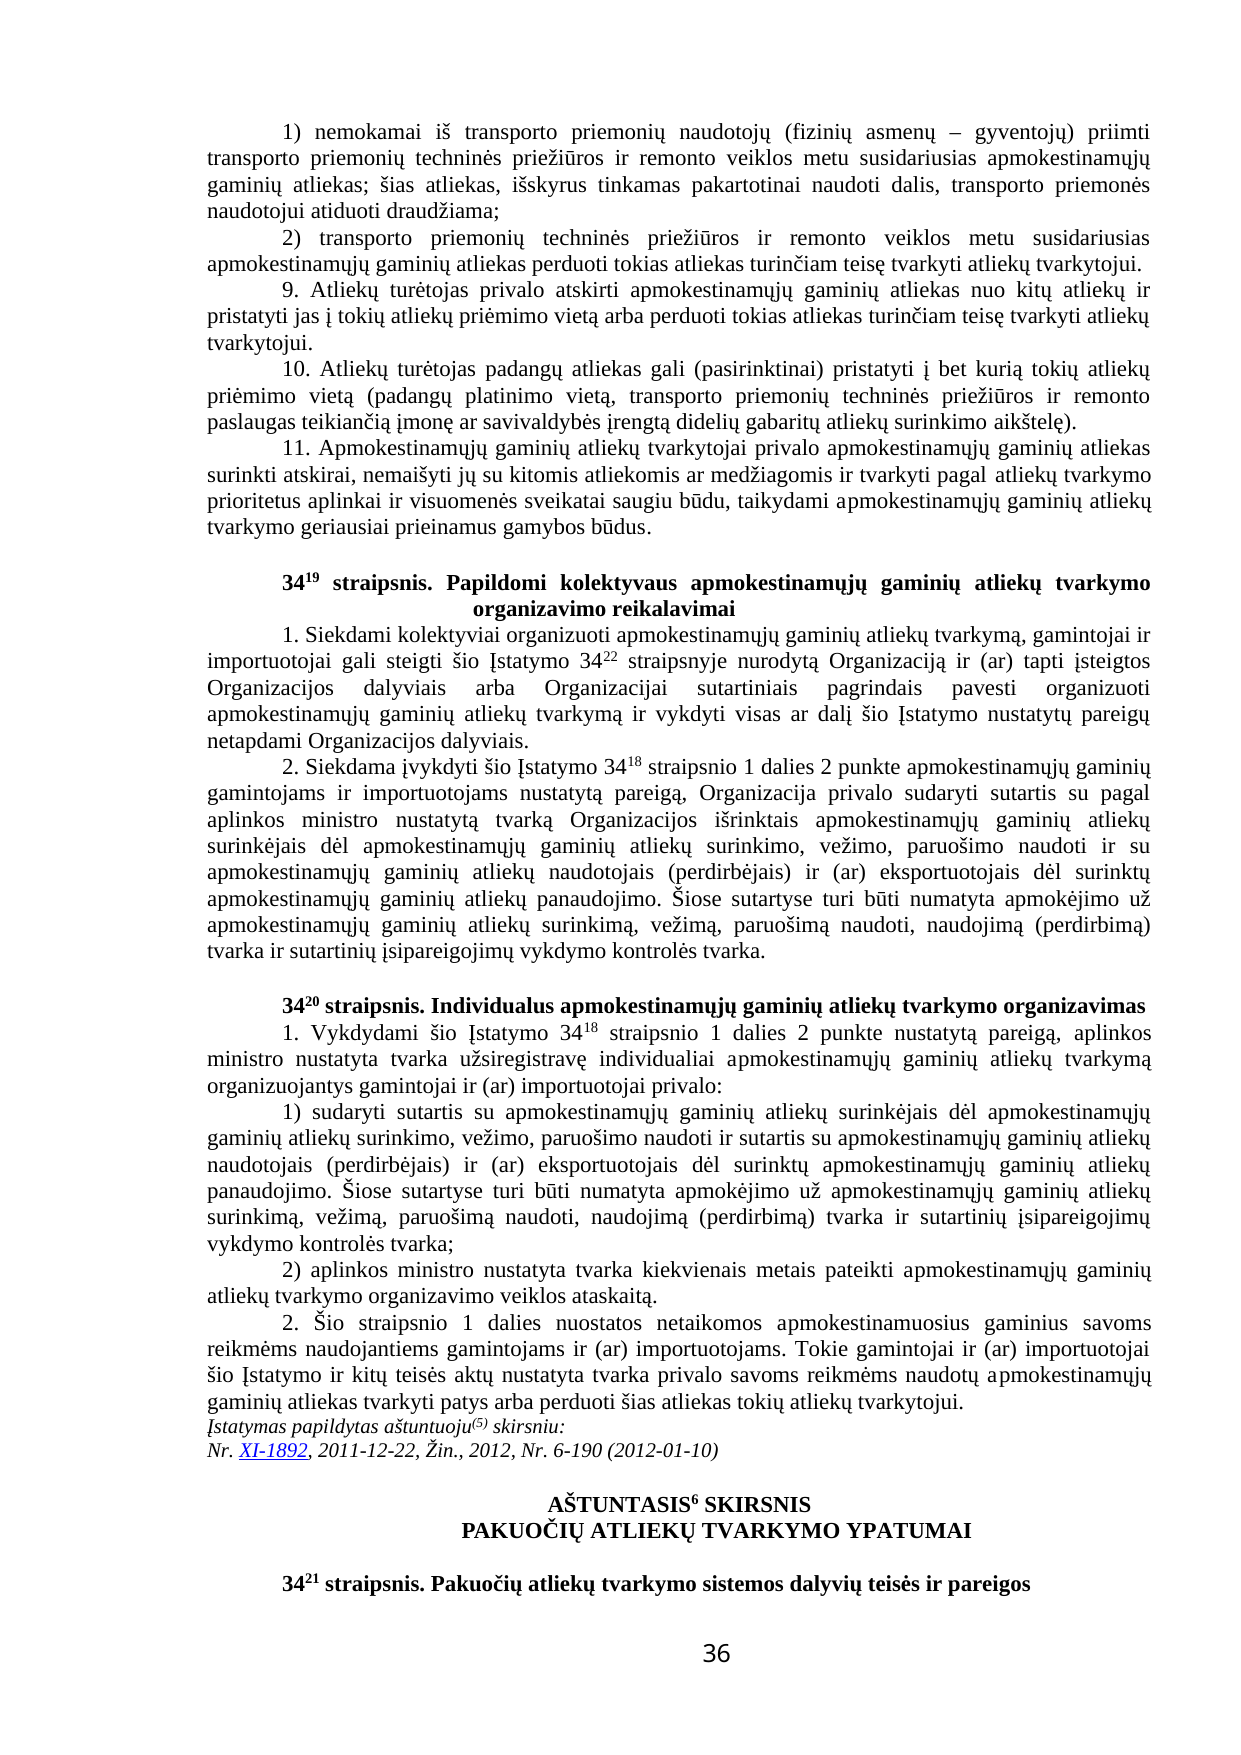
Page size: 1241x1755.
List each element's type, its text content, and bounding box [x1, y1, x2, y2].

text 1. Siekdami kolektyviai organizuoti apmokestinamųjų gaminių atliekų tvarkymą, gamintojai ir importuotojai gali steigti šio Įstatymo 3422 straipsnyje nurodytą Organizaciją ir (ar) tapti įsteigtos Organizacijos dalyviais arba Organizacijai sutartiniais pagrindais pavesti organizuoti apmokestinamųjų gaminių atliekų tvarkymą ir vykdyti visas ar dalį šio Įstatymo nustatytų pareigų netapdami Organizacijos dalyviais. [207, 621, 1152, 753]
text AŠTUNTASIS6 SKIRSNIS [207, 1491, 1152, 1517]
text 2) aplinkos ministro nustatyta tvarka kiekvienais metais pateikti apmokestinamųjų gaminių atliekų tvarkymo organizavimo veiklos ataskaitą. [207, 1256, 1152, 1309]
text 9. Atliekų turėtojas privalo atskirti apmokestinamųjų gaminių atliekas nuo kitų atliekų ir pristatyti jas į tokių atliekų priėmimo vietą arba perduoti tokias atliekas turinčiam teisę tvarkyti atliekų tvarkytojui. [207, 276, 1152, 355]
text 3419 straipsnis. Papildomi kolektyvaus apmokestinamųjų gaminių atliekų tvarkymo organizavimo reikalavimai [282, 568, 1152, 621]
text 1) sudaryti sutartis su apmokestinamųjų gaminių atliekų surinkėjais dėl apmokestinamųjų gaminių atliekų surinkimo, vežimo, paruošimo naudoti ir sutartis su apmokestinamųjų gaminių atliekų naudotojais (perdirbėjais) ir (ar) eksportuotojais dėl surinktų apmokestinamųjų gaminių atliekų panaudojimo. Šiose sutartyse turi būti numatyta apmokėjimo už apmokestinamųjų gaminių atliekų surinkimą, vežimą, paruošimą naudoti, naudojimą (perdirbimą) tvarka ir sutartinių įsipareigojimų vykdymo kontrolės tvarka; [207, 1098, 1152, 1256]
text 1) nemokamai iš transporto priemonių naudotojų (fizinių asmenų – gyventojų) priimti transporto priemonių techninės priežiūros ir remonto veiklos metu susidariusias apmokestinamųjų gaminių atliekas; šias atliekas, išskyrus tinkamas pakartotinai naudoti dalis, transporto priemonės naudotojui atiduoti draudžiama; [207, 118, 1152, 223]
text Nr. XI-1892, 2011-12-22, Žin., 2012, Nr. 6-190 (2012-01-10) [207, 1438, 1152, 1462]
text 2) transporto priemonių techninės priežiūros ir remonto veiklos metu susidariusias apmokestinamųjų gaminių atliekas perduoti tokias atliekas turinčiam teisę tvarkyti atliekų tvarkytojui. [207, 223, 1152, 276]
text 11. Apmokestinamųjų gaminių atliekų tvarkytojai privalo apmokestinamųjų gaminių atliekas surinkti atskirai, nemaišyti jų su kitomis atliekomis ar medžiagomis ir tvarkyti pagal atliekų tvarkymo prioritetus aplinkai ir visuomenės sveikatai saugiu būdu, taikydami apmokestinamųjų gaminių atliekų tvarkymo geriausiai prieinamus gamybos būdus. [207, 434, 1152, 540]
text Įstatymas papildytas aštuntuoju(5) skirsniu: [207, 1414, 1152, 1438]
text 3420 straipsnis. Individualus apmokestinamųjų gaminių atliekų tvarkymo organizavimas [282, 993, 1152, 1019]
text 1. Vykdydami šio Įstatymo 3418 straipsnio 1 dalies 2 punkte nustatytą pareigą, aplinkos ministro nustatyta tvarka užsiregistravę individualiai apmokestinamųjų gaminių atliekų tvarkymą organizuojantys gamintojai ir (ar) importuotojai privalo: [207, 1019, 1152, 1098]
text 2. Siekdama įvykdyti šio Įstatymo 3418 straipsnio 1 dalies 2 punkte apmokestinamųjų gaminių gamintojams ir importuotojams nustatytą pareigą, Organizacija privalo sudaryti sutartis su pagal aplinkos ministro nustatytą tvarką Organizacijos išrinktais apmokestinamųjų gaminių atliekų surinkėjais dėl apmokestinamųjų gaminių atliekų surinkimo, vežimo, paruošimo naudoti ir su apmokestinamųjų gaminių atliekų naudotojais (perdirbėjais) ir (ar) eksportuotojais dėl surinktų apmokestinamųjų gaminių atliekų panaudojimo. Šiose sutartyse turi būti numatyta apmokėjimo už apmokestinamųjų gaminių atliekų surinkimą, vežimą, paruošimą naudoti, naudojimą (perdirbimą) tvarka ir sutartinių įsipareigojimų vykdymo kontrolės tvarka. [207, 753, 1152, 964]
text 2. Šio straipsnio 1 dalies nuostatos netaikomos apmokestinamuosius gaminius savoms reikmėms naudojantiems gamintojams ir (ar) importuotojams. Tokie gamintojai ir (ar) importuotojai šio Įstatymo ir kitų teisės aktų nustatyta tvarka privalo savoms reikmėms naudotų apmokestinamųjų gaminių atliekas tvarkyti patys arba perduoti šias atliekas tokių atliekų tvarkytojui. [207, 1309, 1152, 1414]
text 10. Atliekų turėtojas padangų atliekas gali (pasirinktinai) pristatyti į bet kurią tokių atliekų priėmimo vietą (padangų platinimo vietą, transporto priemonių techninės priežiūros ir remonto paslaugas teikiančią įmonę ar savivaldybės įrengtą didelių gabaritų atliekų surinkimo aikštelę). [207, 355, 1152, 434]
text 3421 straipsnis. Pakuočių atliekų tvarkymo sistemos dalyvių teisės ir pareigos [207, 1570, 1152, 1597]
text Pakuočių ATLIEKŲ TVARKYMO YPATUMAI [207, 1517, 1152, 1544]
